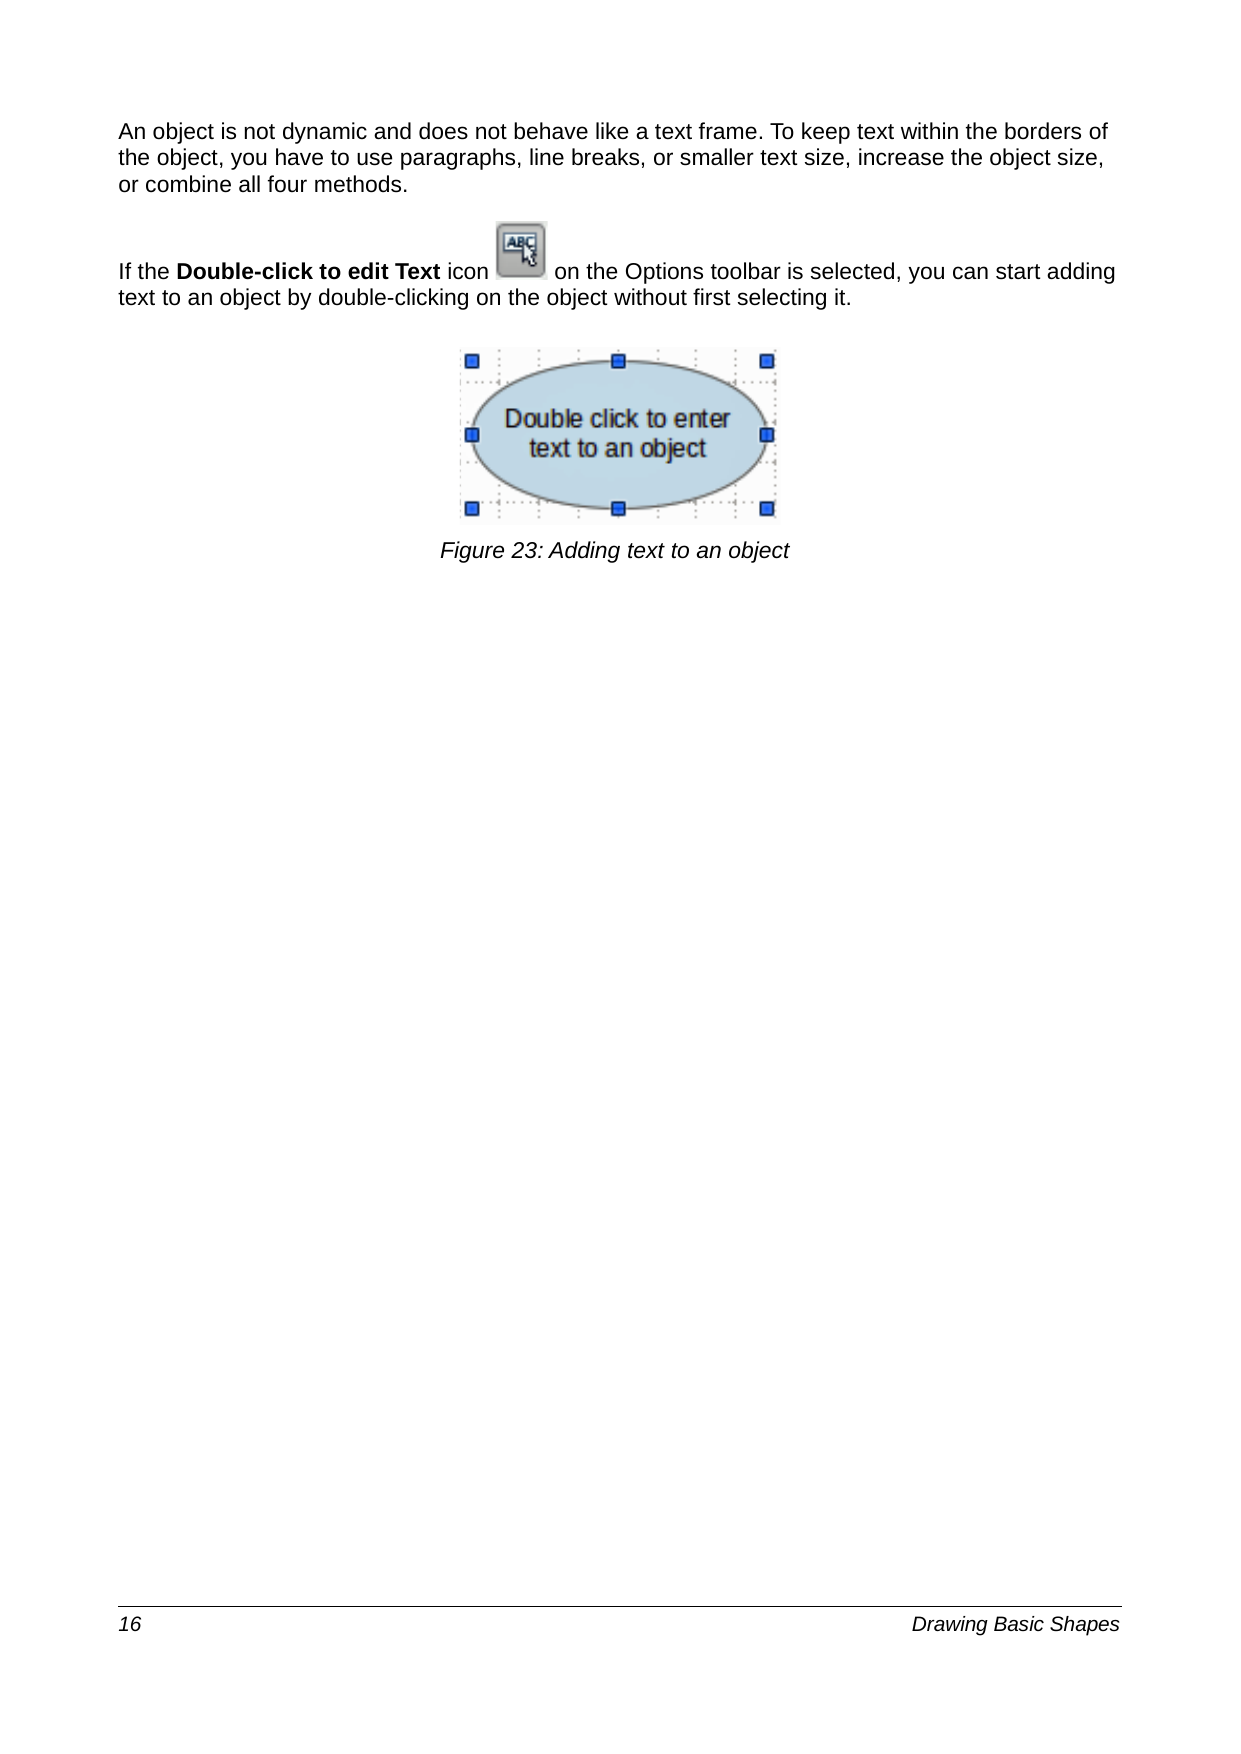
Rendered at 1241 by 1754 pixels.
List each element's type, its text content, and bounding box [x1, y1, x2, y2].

text An object is not dynamic and does not behave like a text frame. To keep text within the borders of the object, you have to use paragraphs, line breaks, or smaller text size, increase the object size, or combine all four methods. [118, 118, 1122, 197]
text If the Double-click to edit Text icon on the Options toolbar is selected, you can start adding text to an object by double-clicking on the object without first selecting it. [118, 221, 1122, 310]
picture [495, 221, 548, 280]
text Figure 23: Adding text to an object [440, 537, 800, 563]
picture [459, 347, 781, 525]
